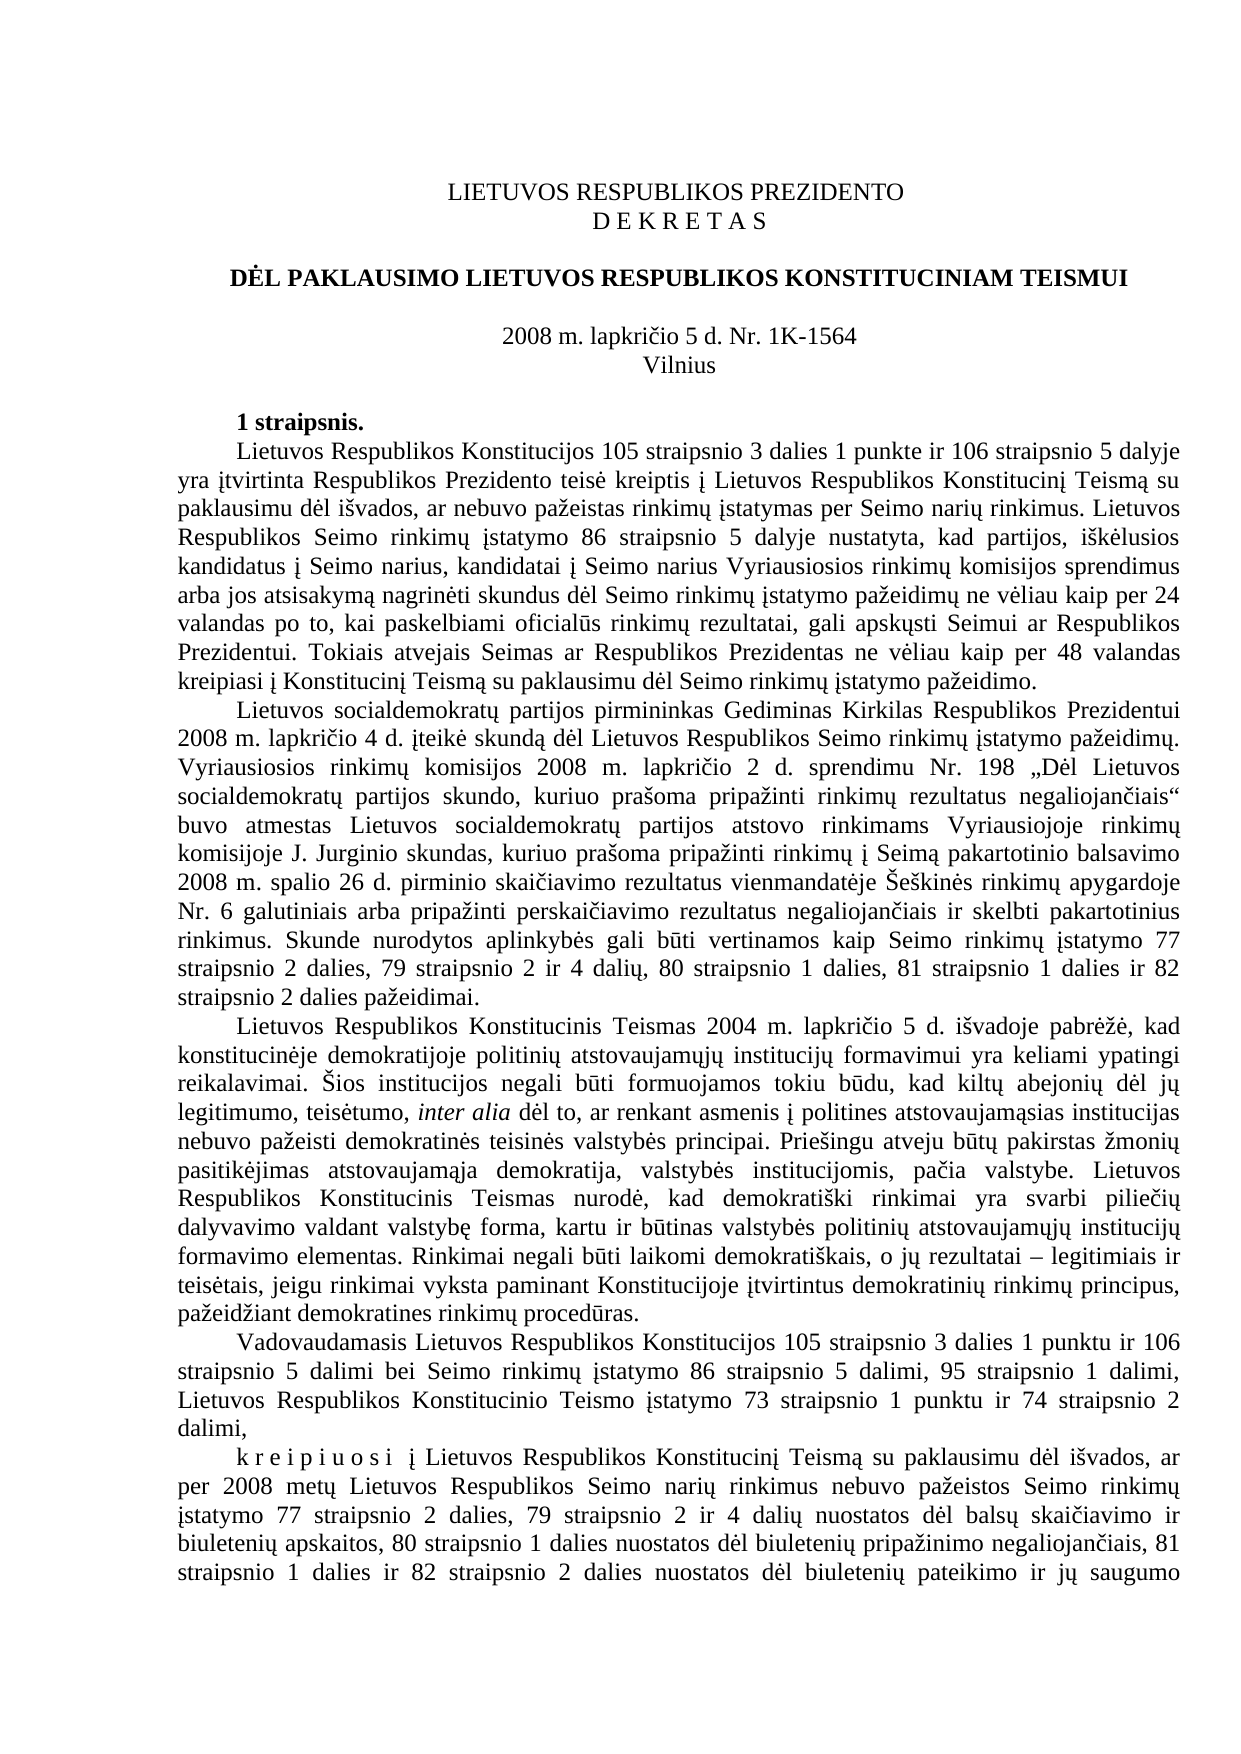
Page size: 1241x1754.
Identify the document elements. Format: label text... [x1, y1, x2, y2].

text Lietuvos socialdemokratų partijos pirmininkas Gediminas Kirkilas Respublikos Prezidentui 2008 m. lapkričio 4 d. įteikė skundą dėl Lietuvos Respublikos Seimo rinkimų įstatymo pažeidimų. Vyriausiosios rinkimų komisijos 2008 m. lapkričio 2 d. sprendimu Nr. 198 „Dėl Lietuvos socialdemokratų partijos skundo, kuriuo prašoma pripažinti rinkimų rezultatus negaliojančiais“ buvo atmestas Lietuvos socialdemokratų partijos atstovo rinkimams Vyriausiojoje rinkimų komisijoje J. Jurginio skundas, kuriuo prašoma pripažinti rinkimų į Seimą pakartotinio balsavimo 2008 m. spalio 26 d. pirminio skaičiavimo rezultatus vienmandatėje Šeškinės rinkimų apygardoje Nr. 6 galutiniais arba pripažinti perskaičiavimo rezultatus negaliojančiais ir skelbti pakartotinius rinkimus. Skunde nurodytos aplinkybės gali būti vertinamos kaip Seimo rinkimų įstatymo 77 straipsnio 2 dalies, 79 straipsnio 2 ir 4 dalių, 80 straipsnio 1 dalies, 81 straipsnio 1 dalies ir 82 straipsnio 2 dalies pažeidimai. [177, 695, 1181, 1011]
text Vilnius [177, 350, 1181, 378]
text Vadovaudamasis Lietuvos Respublikos Konstitucijos 105 straipsnio 3 dalies 1 punktu ir 106 straipsnio 5 dalimi bei Seimo rinkimų įstatymo 86 straipsnio 5 dalimi, 95 straipsnio 1 dalimi, Lietuvos Respublikos Konstitucinio Teismo įstatymo 73 straipsnio 1 punktu ir 74 straipsnio 2 dalimi, [177, 1327, 1181, 1442]
text LIETUVOS RESPUBLIKOS PREZIDENTO [177, 177, 1181, 206]
text Lietuvos Respublikos Konstitucijos 105 straipsnio 3 dalies 1 punkte ir 106 straipsnio 5 dalyje yra įtvirtinta Respublikos Prezidento teisė kreiptis į Lietuvos Respublikos Konstitucinį Teismą su paklausimu dėl išvados, ar nebuvo pažeistas rinkimų įstatymas per Seimo narių rinkimus. Lietuvos Respublikos Seimo rinkimų įstatymo 86 straipsnio 5 dalyje nustatyta, kad partijos, iškėlusios kandidatus į Seimo narius, kandidatai į Seimo narius Vyriausiosios rinkimų komisijos sprendimus arba jos atsisakymą nagrinėti skundus dėl Seimo rinkimų įstatymo pažeidimų ne vėliau kaip per 24 valandas po to, kai paskelbiami oficialūs rinkimų rezultatai, gali apskųsti Seimui ar Respublikos Prezidentui. Tokiais atvejais Seimas ar Respublikos Prezidentas ne vėliau kaip per 48 valandas kreipiasi į Konstitucinį Teismą su paklausimu dėl Seimo rinkimų įstatymo pažeidimo. [177, 436, 1181, 695]
text 2008 m. lapkričio 5 d. Nr. 1K-1564 [177, 321, 1181, 350]
text Lietuvos Respublikos Konstitucinis Teismas 2004 m. lapkričio 5 d. išvadoje pabrėžė, kad konstitucinėje demokratijoje politinių atstovaujamųjų institucijų formavimui yra keliami ypatingi reikalavimai. Šios institucijos negali būti formuojamos tokiu būdu, kad kiltų abejonių dėl jų legitimumo, teisėtumo, inter alia dėl to, ar renkant asmenis į politines atstovaujamąsias institucijas nebuvo pažeisti demokratinės teisinės valstybės principai. Priešingu atveju būtų pakirstas žmonių pasitikėjimas atstovaujamąja demokratija, valstybės institucijomis, pačia valstybe. Lietuvos Respublikos Konstitucinis Teismas nurodė, kad demokratiški rinkimai yra svarbi piliečių dalyvavimo valdant valstybę forma, kartu ir būtinas valstybės politinių atstovaujamųjų institucijų formavimo elementas. Rinkimai negali būti laikomi demokratiškais, o jų rezultatai – legitimiais ir teisėtais, jeigu rinkimai vyksta paminant Konstitucijoje įtvirtintus demokratinių rinkimų principus, pažeidžiant demokratines rinkimų procedūras. [177, 1011, 1181, 1327]
text kreipiuosi į Lietuvos Respublikos Konstitucinį Teismą su paklausimu dėl išvados, ar per 2008 metų Lietuvos Respublikos Seimo narių rinkimus nebuvo pažeistos Seimo rinkimų įstatymo 77 straipsnio 2 dalies, 79 straipsnio 2 ir 4 dalių nuostatos dėl balsų skaičiavimo ir biuletenių apskaitos, 80 straipsnio 1 dalies nuostatos dėl biuletenių pripažinimo negaliojančiais, 81 straipsnio 1 dalies ir 82 straipsnio 2 dalies nuostatos dėl biuletenių pateikimo ir jų saugumo [177, 1442, 1181, 1586]
text DEKRETAS [177, 206, 1181, 235]
text DĖL PAKLAUSIMO LIETUVOS RESPUBLIKOS KONSTITUCINIAM TEISMUI [177, 263, 1181, 292]
text 1 straipsnis. [177, 407, 1181, 436]
